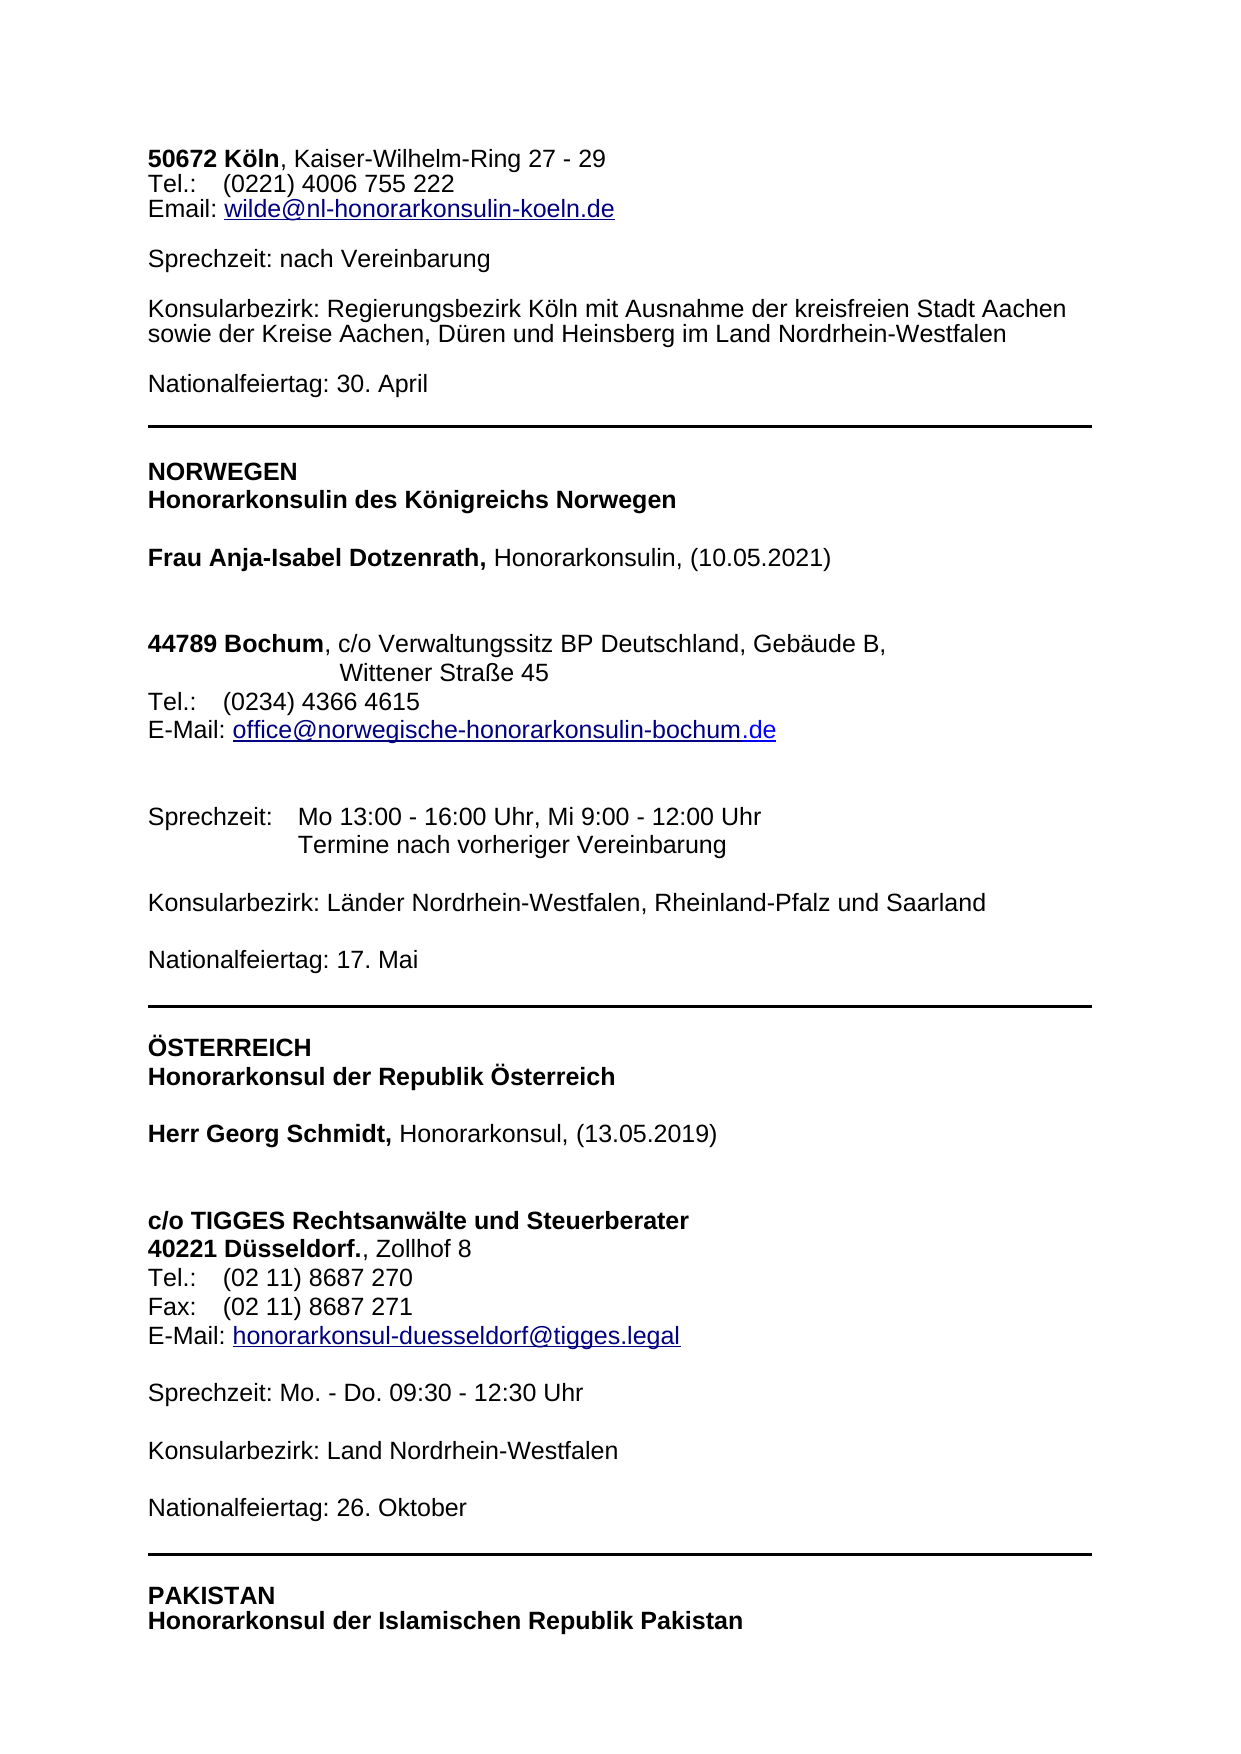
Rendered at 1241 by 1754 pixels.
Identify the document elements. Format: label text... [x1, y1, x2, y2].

text NORWEGEN [148, 457, 1092, 485]
text PAKISTAN [148, 1584, 1092, 1609]
text Wittener Straße 45 [298, 658, 1092, 687]
text E-Mail: office@norwegische-honorarkonsulin-bochum.de [148, 715, 1092, 744]
text Fax: (02 11) 8687 271 [148, 1292, 1092, 1321]
text Konsularbezirk: Regierungsbezirk Köln mit Ausnahme der kreisfreien Stadt Aachen sowie der Kreise Aachen, Düren und Heinsberg im Land Nordrhein-Westfalen [148, 298, 1092, 348]
text Tel.: (02 11) 8687 270 [148, 1263, 1092, 1292]
text Sprechzeit: Mo. - Do. 09:30 - 12:30 Uhr [148, 1378, 1092, 1407]
text Tel.: (0221) 4006 755 222 [148, 173, 1092, 198]
text 50672 Köln, Kaiser-Wilhelm-Ring 27 - 29 [148, 148, 1092, 173]
text Honorarkonsulin des Königreichs Norwegen [148, 485, 1092, 514]
text Nationalfeiertag: 26. Oktober [148, 1493, 1092, 1522]
text Konsularbezirk: Länder Nordrhein-Westfalen, Rheinland-Pfalz und Saarland [148, 888, 1092, 917]
text 40221 Düsseldorf., Zollhof 8 [148, 1234, 1092, 1263]
text 44789 Bochum, c/o Verwaltungssitz BP Deutschland, Gebäude B, [148, 629, 1092, 658]
text Konsularbezirk: Land Nordrhein-Westfalen [148, 1436, 1092, 1464]
text Email: wilde@nl-honorarkonsulin-koeln.de [148, 198, 1092, 223]
text Frau Anja-Isabel Dotzenrath, Honorarkonsulin, (10.05.2021) [148, 543, 1092, 572]
text Sprechzeit: nach Vereinbarung [148, 248, 1092, 273]
text Nationalfeiertag: 17. Mai [148, 945, 1092, 974]
text Honorarkonsul der Islamischen Republik Pakistan [148, 1609, 1092, 1634]
text Tel.: (0234) 4366 4615 [148, 687, 1092, 715]
text ÖSTERREICH [148, 1033, 1092, 1062]
text c/o TIGGES Rechtsanwälte und Steuerberater [148, 1206, 1092, 1234]
text E-Mail: honorarkonsul-duesseldorf@tigges.legal [148, 1321, 1092, 1349]
text Termine nach vorheriger Vereinbarung [223, 830, 1092, 859]
text Sprechzeit: Mo 13:00 - 16:00 Uhr, Mi 9:00 - 12:00 Uhr [148, 802, 1092, 830]
text Nationalfeiertag: 30. April [148, 373, 1092, 398]
text Honorarkonsul der Republik Österreich [148, 1062, 1092, 1091]
text Herr Georg Schmidt, Honorarkonsul, (13.05.2019) [148, 1119, 1092, 1148]
